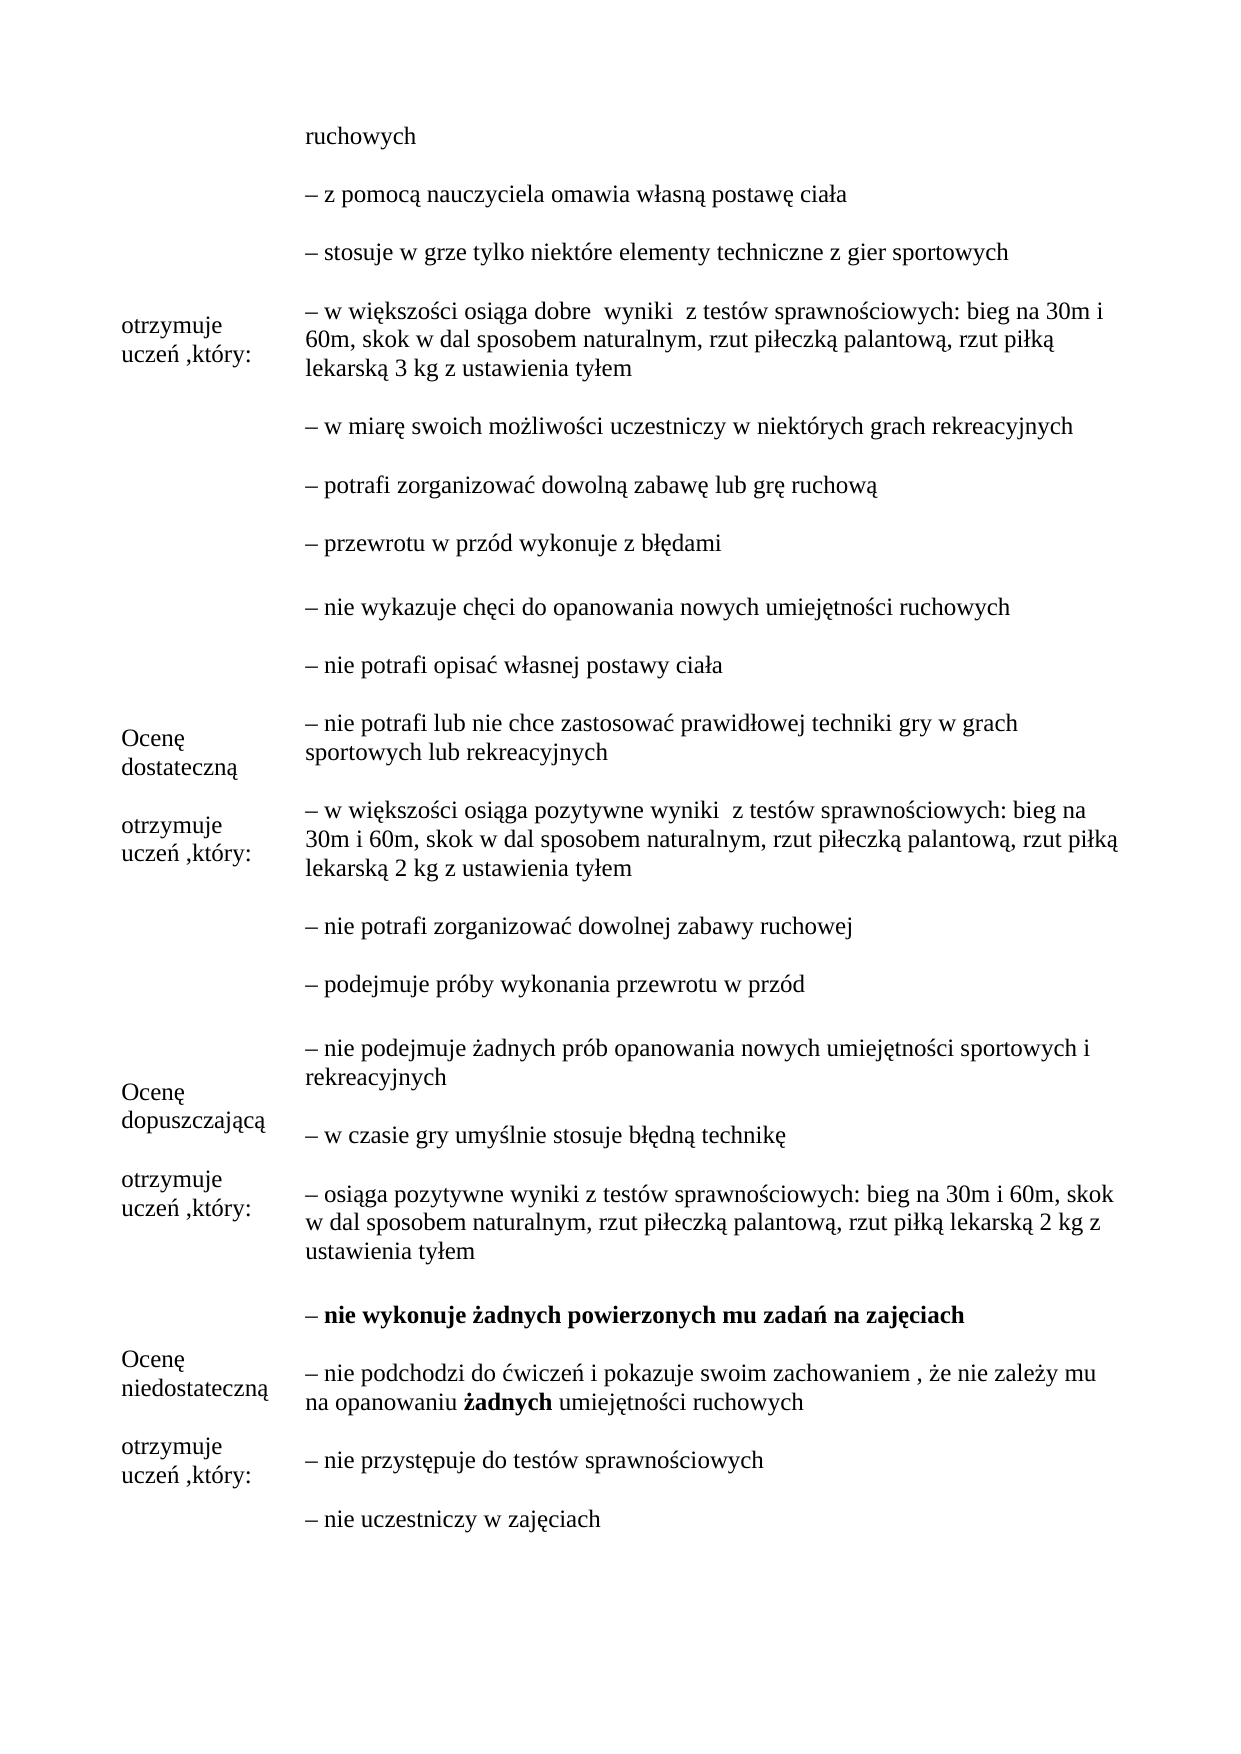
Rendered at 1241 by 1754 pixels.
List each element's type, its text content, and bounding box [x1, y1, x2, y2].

table_cell otrzymuje uczeń ,który: [118, 118, 302, 589]
table_cell Ocenę dopuszczającą otrzymuje uczeń ,który: [118, 1031, 302, 1297]
table_cell – nie wykazuje chęci do opanowania nowych umiejętności ruchowych – nie potrafi opisać własnej postawy ciała – nie potrafi lub nie chce zastosować prawidłowej techniki gry w grach sportowych lub rekreacyjnych – w większości osiąga pozytywne wyniki z testów sprawnościowych: bieg na 30m i 60m, skok w dal sposobem naturalnym, rzut piłeczką palantową, rzut piłką lekarską 2 kg z ustawienia tyłem – nie potrafi zorganizować dowolnej zabawy ruchowej – podejmuje próby wykonania przewrotu w przód [302, 589, 1122, 1031]
table_cell Ocenę niedostateczną otrzymuje uczeń ,który: [118, 1297, 302, 1565]
table_cell – nie wykonuje żadnych powierzonych mu zadań na zajęciach – nie podchodzi do ćwiczeń i pokazuje swoim zachowaniem , że nie zależy mu na opanowaniu żadnych umiejętności ruchowych – nie przystępuje do testów sprawnościowych – nie uczestniczy w zajęciach [302, 1297, 1122, 1565]
table_cell – nie podejmuje żadnych prób opanowania nowych umiejętności sportowych i rekreacyjnych – w czasie gry umyślnie stosuje błędną technikę – osiąga pozytywne wyniki z testów sprawnościowych: bieg na 30m i 60m, skok w dal sposobem naturalnym, rzut piłeczką palantową, rzut piłką lekarską 2 kg z ustawienia tyłem [302, 1031, 1122, 1297]
table_cell Ocenę dostateczną otrzymuje uczeń ,który: [118, 589, 302, 1031]
table_cell ruchowych – z pomocą nauczyciela omawia własną postawę ciała – stosuje w grze tylko niektóre elementy techniczne z gier sportowych – w większości osiąga dobre wyniki z testów sprawnościowych: bieg na 30m i 60m, skok w dal sposobem naturalnym, rzut piłeczką palantową, rzut piłką lekarską 3 kg z ustawienia tyłem – w miarę swoich możliwości uczestniczy w niektórych grach rekreacyjnych – potrafi zorganizować dowolną zabawę lub grę ruchową – przewrotu w przód wykonuje z błędami [302, 118, 1122, 589]
